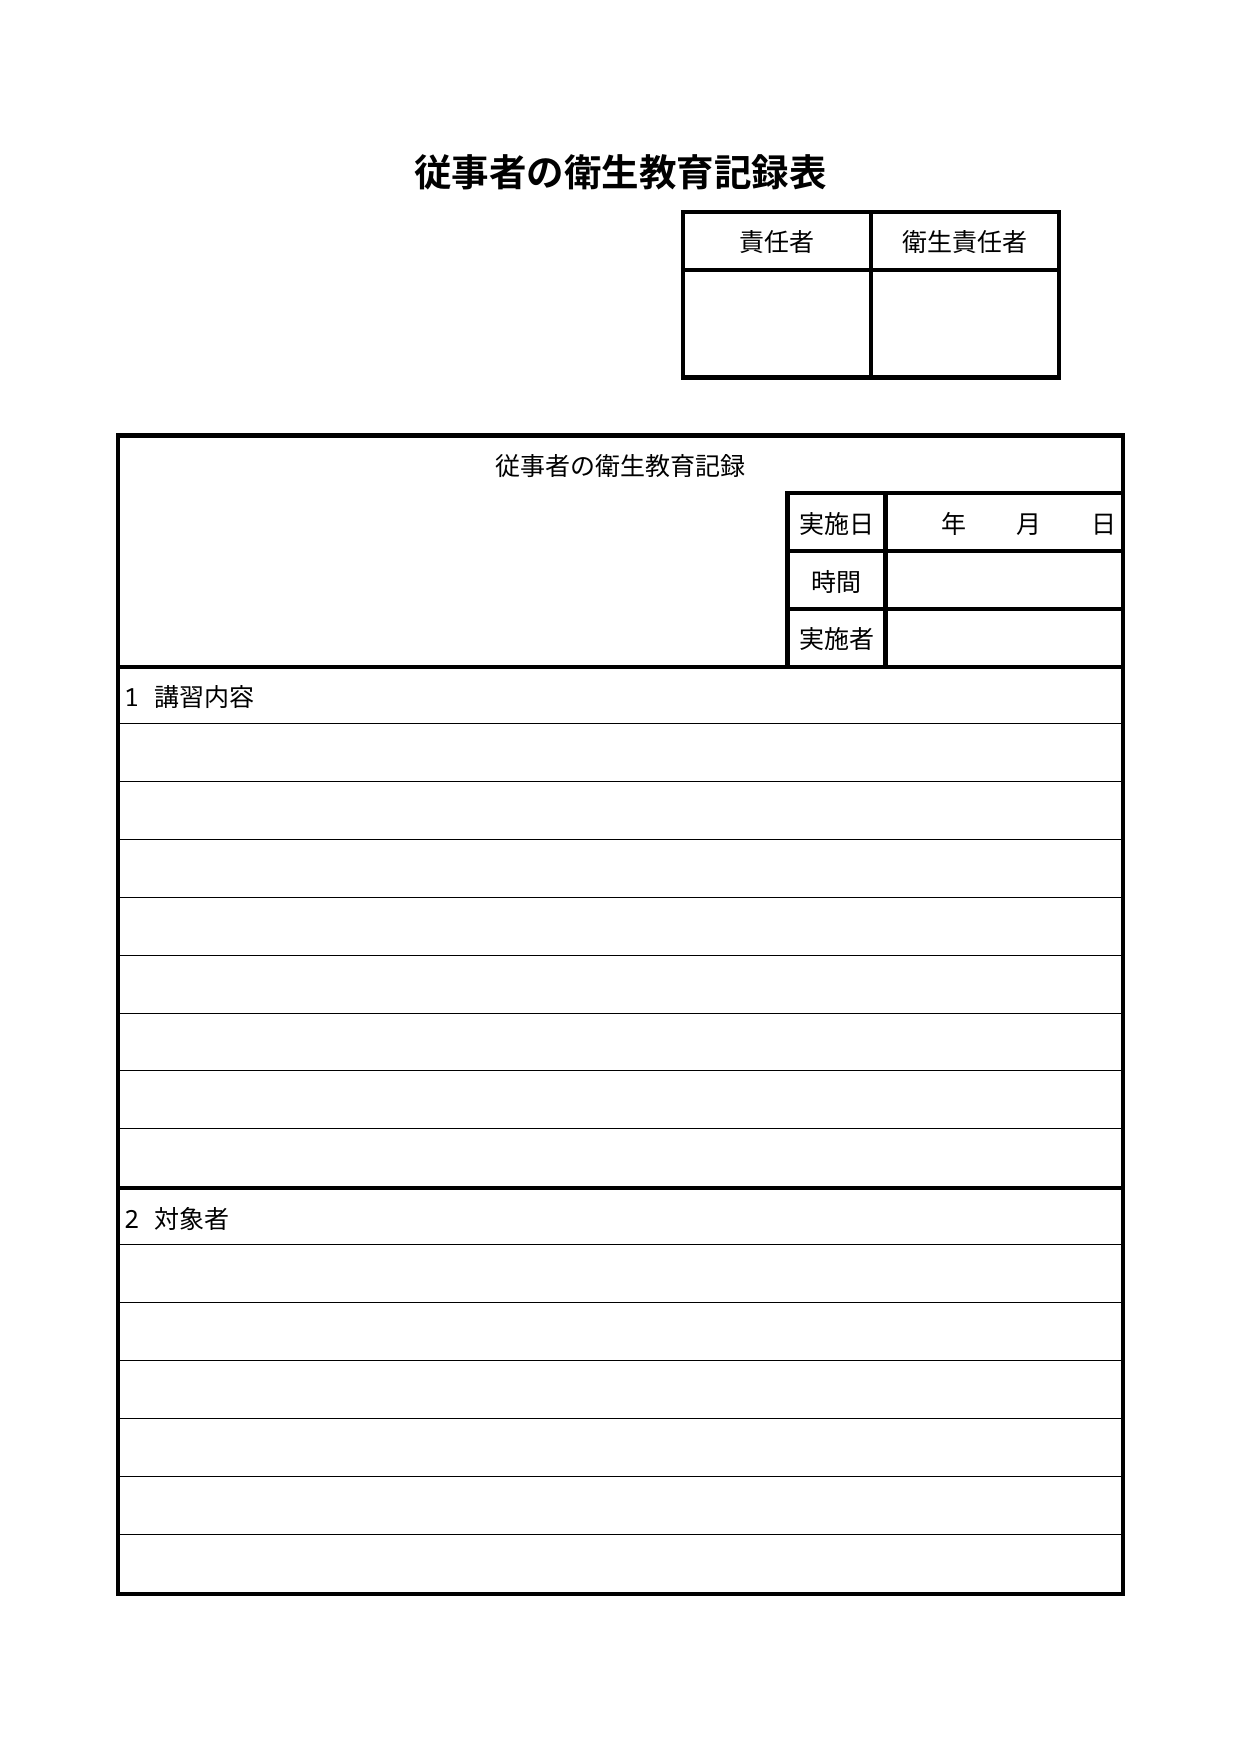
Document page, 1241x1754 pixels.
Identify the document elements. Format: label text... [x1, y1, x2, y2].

table_cell 2 対象者 [120, 1190, 1121, 1244]
table_cell 実施日 [790, 495, 883, 549]
table_cell [120, 607, 785, 665]
table_cell [120, 1303, 1121, 1360]
table_cell [120, 1535, 1121, 1592]
table_cell [620, 268, 681, 375]
table_cell [1061, 268, 1123, 375]
table_header [620, 210, 681, 268]
table_cell [120, 840, 1121, 897]
table_cell 年 月 日 [888, 495, 1121, 549]
table_cell 実施者 [790, 611, 883, 665]
table_cell [120, 1071, 1121, 1128]
title 従事者の衛生教育記録表 [118, 143, 1122, 197]
table_cell [120, 549, 785, 607]
table_cell [120, 1014, 1121, 1070]
table_cell [120, 724, 1121, 781]
table_cell [888, 611, 1121, 665]
table_cell [873, 272, 1057, 375]
table_header 衛生責任者 [873, 214, 1057, 268]
table_cell [118, 268, 620, 375]
table_cell [120, 1477, 1121, 1534]
table_cell 時間 [790, 553, 883, 607]
table_cell [120, 956, 1121, 1012]
table_cell [120, 782, 1121, 839]
table_cell [118, 375, 1123, 433]
table_header 責任者 [685, 214, 869, 268]
table_cell [120, 1419, 1121, 1476]
table_cell 従事者の衛生教育記録 [120, 438, 1121, 491]
table_cell [120, 491, 785, 549]
table_cell [120, 898, 1121, 954]
table_header [118, 210, 620, 268]
table_cell [120, 1361, 1121, 1418]
table_cell [685, 272, 869, 375]
table_cell 1 講習内容 [120, 669, 1121, 723]
table_cell [120, 1245, 1121, 1302]
table_cell [888, 553, 1121, 607]
table_header [1061, 210, 1123, 268]
table_cell [120, 1129, 1121, 1186]
